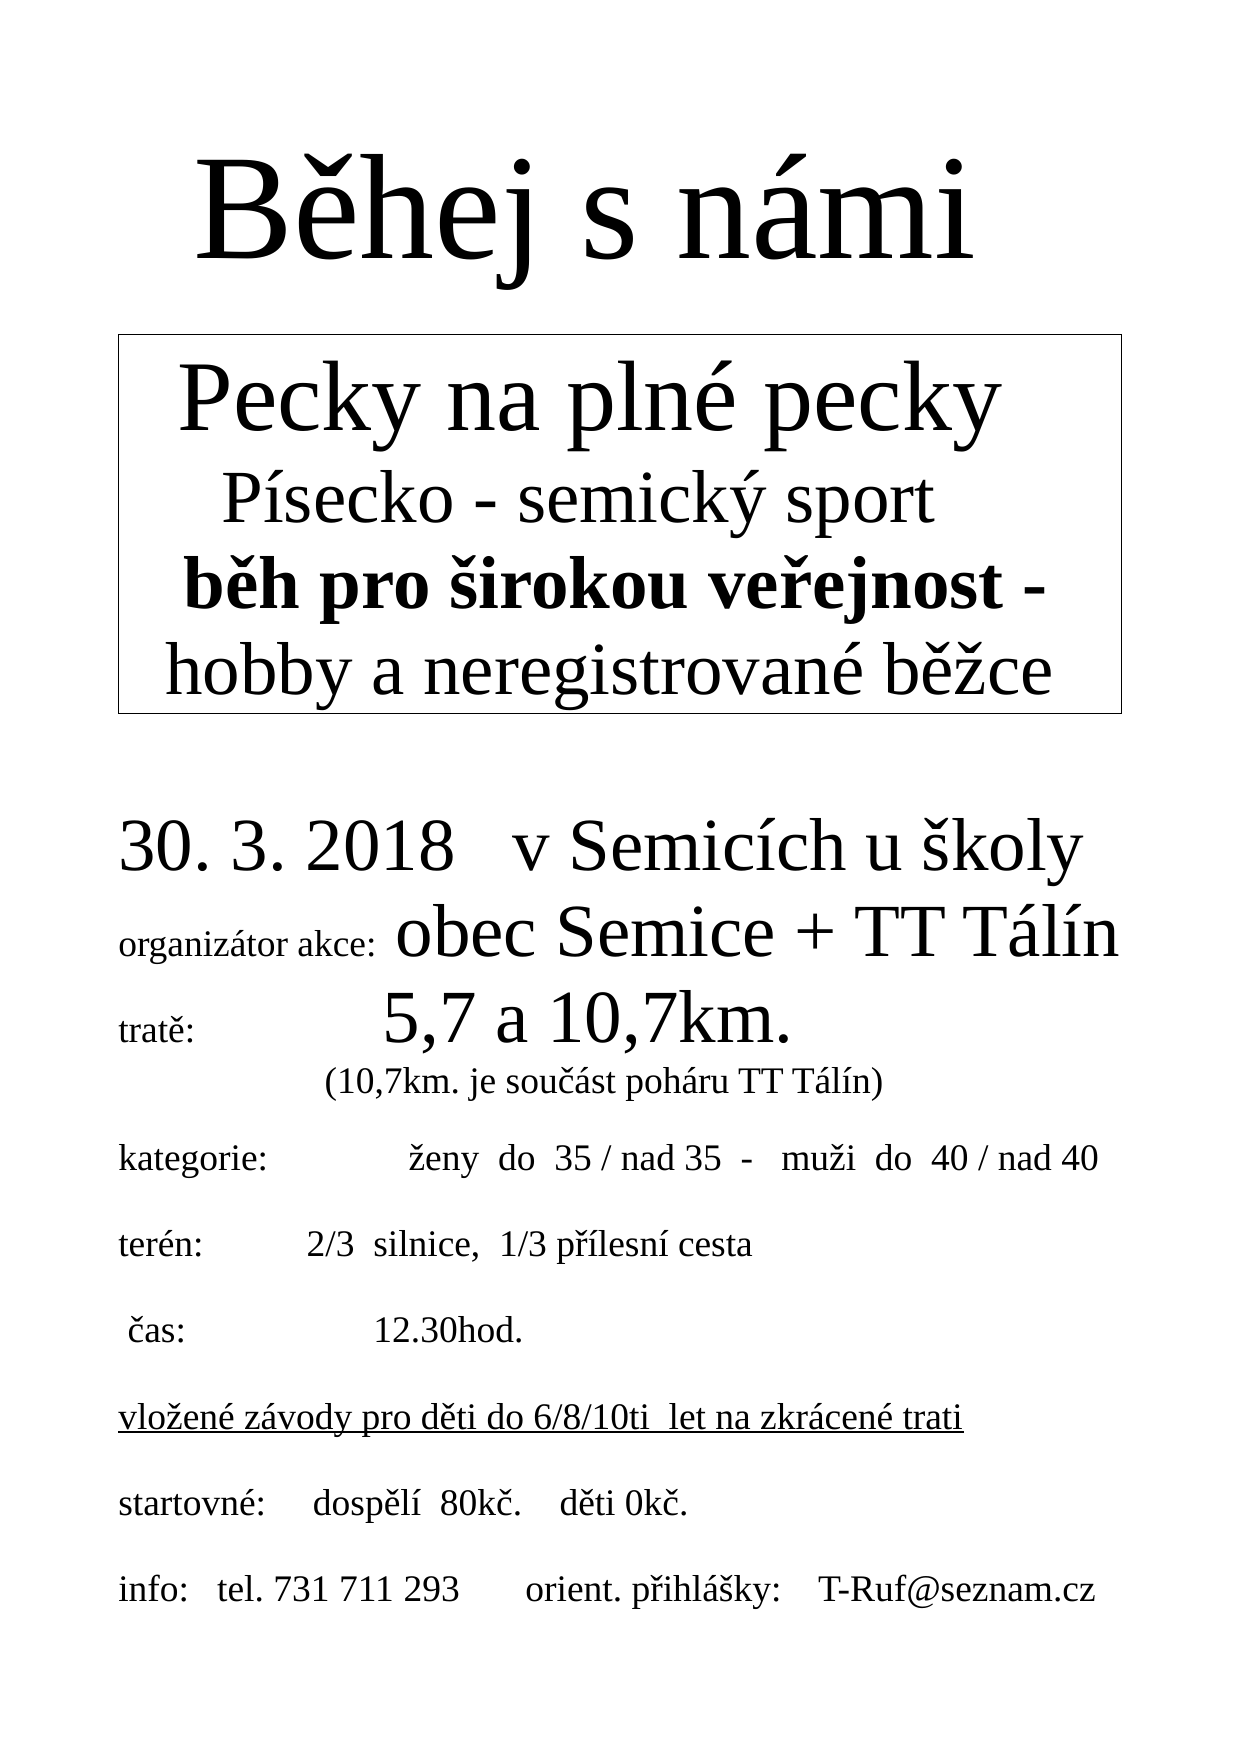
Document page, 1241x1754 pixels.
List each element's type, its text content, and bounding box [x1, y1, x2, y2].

text info: tel. 731 711 293 orient. přihlášky: T-Ruf@seznam.cz [118, 1567, 1122, 1610]
text (10,7km. je součást poháru TT Tálín) [118, 1059, 1122, 1102]
text 30. 3. 2018 v Semicích u školy organizátor akce: obec Semice + TT Tálín [118, 800, 1122, 972]
text startovné: dospělí 80kč. děti 0kč. [118, 1480, 1122, 1523]
text Písecko - semický sport [119, 449, 1121, 535]
text tratě: 5,7 a 10,7km. [118, 972, 1122, 1059]
text vložené závody pro děti do 6/8/10ti let na zkrácené trati [118, 1394, 1122, 1437]
text běh pro širokou veřejnost - [119, 535, 1121, 621]
text čas: 12.30hod. [118, 1308, 1122, 1351]
text Pecky na plné pecky [119, 335, 1121, 449]
text terén: 2/3 silnice, 1/3 přílesní cesta [118, 1222, 1122, 1265]
text kategorie: ženy do 35 / nad 35 - muži do 40 / nad 40 [118, 1135, 1122, 1178]
text Běhej s námi [118, 118, 1122, 291]
text hobby a neregistrované běžce [119, 621, 1121, 713]
